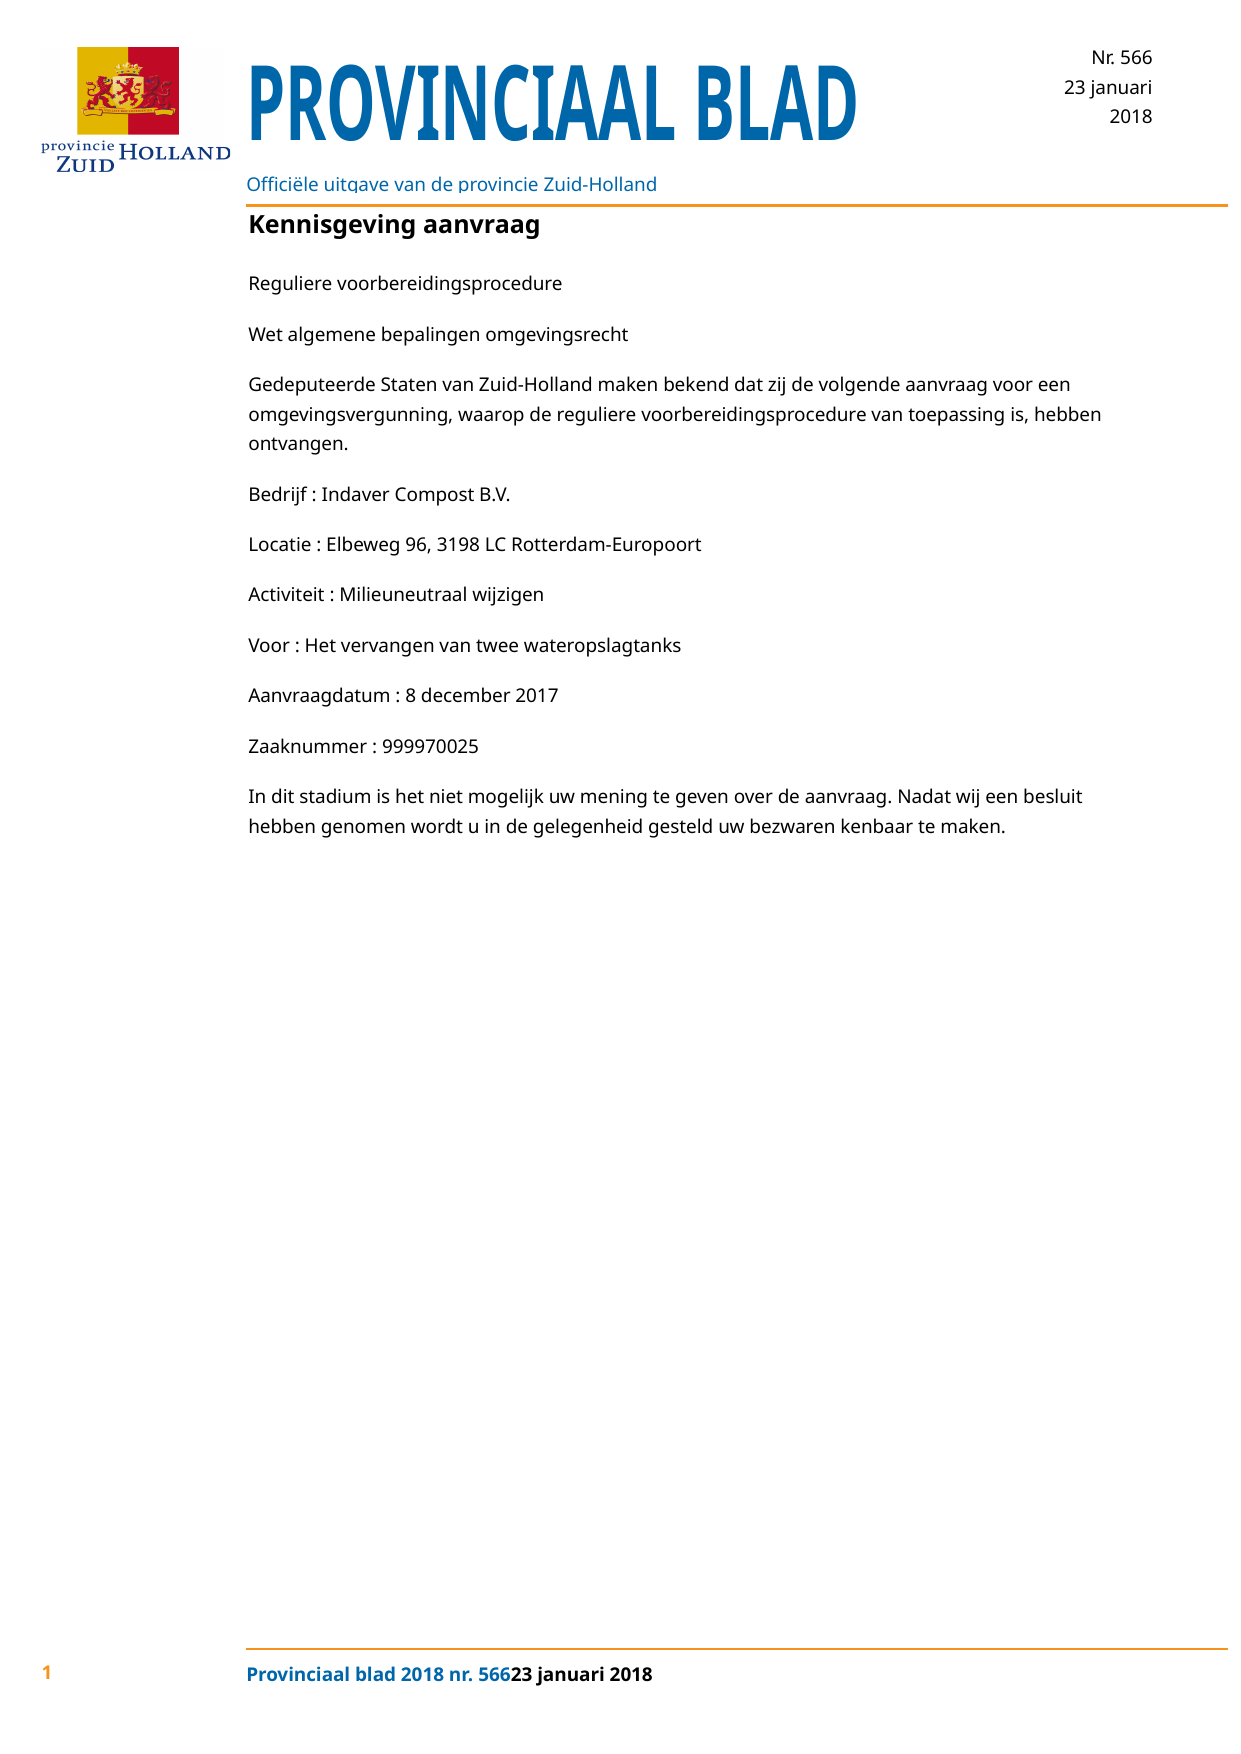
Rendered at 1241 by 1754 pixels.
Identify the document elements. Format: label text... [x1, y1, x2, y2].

text Wet algemene bepalingen omgevingsrecht [248, 321, 1152, 346]
text Zaaknummer : 999970025 [248, 733, 1152, 758]
picture [41, 47, 231, 172]
text Locatie : Elbeweg 96, 3198 LC Rotterdam-Europoort [248, 531, 1152, 557]
text Kennisgeving aanvraag [248, 207, 1152, 241]
text In dit stadium is het niet mogelijk uw mening te geven over de aanvraag. Nadat wij een besluit hebben genomen wordt u in de gelegenheid gesteld uw bezwaren kenbaar te maken. [248, 783, 1152, 838]
text Reguliere voorbereidingsprocedure [248, 270, 1152, 296]
text Aanvraagdatum : 8 december 2017 [248, 682, 1152, 708]
text Activiteit : Milieuneutraal wijzigen [248, 582, 1152, 607]
text Gedeputeerde Staten van Zuid-Holland maken bekend dat zij de volgende aanvraag voor een omgevingsvergunning, waarop de reguliere voorbereidingsprocedure van toepassing is, hebben ontvangen. [248, 371, 1152, 456]
text Voor : Het vervangen van twee wateropslagtanks [248, 632, 1152, 658]
text Bedrijf : Indaver Compost B.V. [248, 481, 1152, 506]
